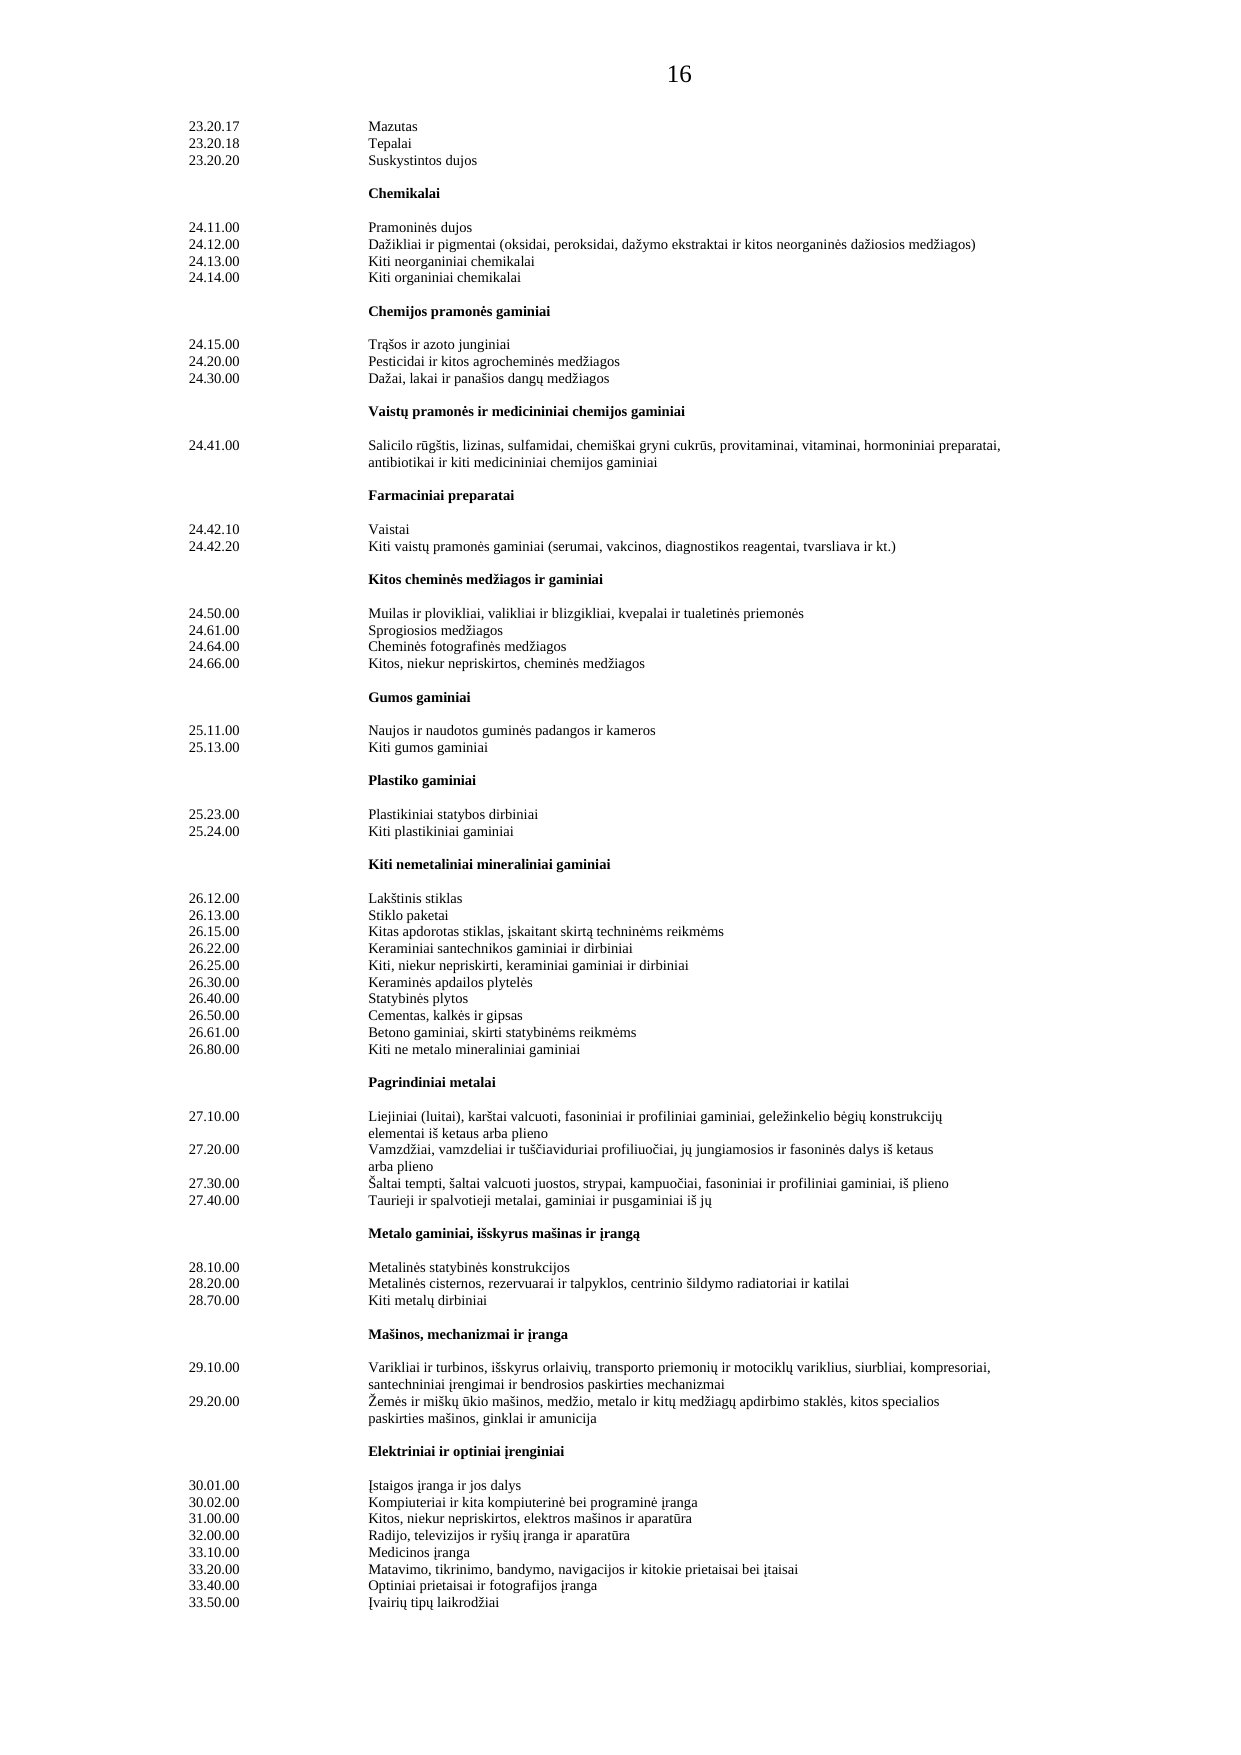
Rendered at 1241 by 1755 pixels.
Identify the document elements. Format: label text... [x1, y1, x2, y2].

table_cell 28.20.00 [177, 1275, 357, 1292]
table_cell 25.11.00 [177, 722, 357, 739]
table_cell Betono gaminiai, skirti statybinėms reikmėms [357, 1024, 1181, 1041]
table_cell [357, 169, 1181, 185]
table_cell [357, 319, 1181, 336]
table_cell Cheminės fotografinės medžiagos [357, 638, 1181, 655]
table_cell Kitas apdorotas stiklas, įskaitant skirtą techninėms reikmėms [357, 923, 1181, 940]
table_cell [177, 1208, 357, 1225]
table_cell Kiti plastikiniai gaminiai [357, 823, 1181, 839]
table_cell Trąšos ir azoto junginiai [357, 336, 1181, 353]
table_cell 25.13.00 [177, 739, 357, 755]
table_cell [357, 1343, 1181, 1359]
table_cell 24.42.20 [177, 538, 357, 554]
table_cell Farmaciniai preparatai [357, 487, 1181, 504]
table_cell Kiti vaistų pramonės gaminiai (serumai, vakcinos, diagnostikos reagentai, tvarsliava ir kt.) [357, 538, 1181, 554]
table_cell [357, 420, 1181, 437]
table_cell [177, 1158, 357, 1175]
table_cell [357, 470, 1181, 487]
table_cell 26.40.00 [177, 990, 357, 1007]
table_cell [177, 755, 357, 772]
table_cell 30.01.00 [177, 1477, 357, 1493]
table_cell Suskystintos dujos [357, 152, 1181, 168]
table_cell Kiti gumos gaminiai [357, 739, 1181, 755]
table_cell Vaistai [357, 521, 1181, 537]
table_cell 31.00.00 [177, 1510, 357, 1527]
table_cell Metalo gaminiai, išskyrus mašinas ir įrangą [357, 1225, 1181, 1242]
table_cell [357, 504, 1181, 521]
table_cell [177, 487, 357, 504]
table_cell [177, 772, 357, 789]
table_cell 28.10.00 [177, 1259, 357, 1275]
table_cell 33.40.00 [177, 1577, 357, 1594]
table_cell 27.30.00 [177, 1175, 357, 1191]
table_cell [357, 705, 1181, 722]
table_cell 25.23.00 [177, 806, 357, 822]
table_cell Kiti organiniai chemikalai [357, 269, 1181, 286]
table_cell Plastiko gaminiai [357, 772, 1181, 789]
table_cell [357, 873, 1181, 889]
table_cell 29.10.00 [177, 1359, 357, 1376]
table_cell Žemės ir miškų ūkio mašinos, medžio, metalo ir kitų medžiagų apdirbimo staklės, kitos specialios [357, 1393, 1181, 1409]
table_cell Chemijos pramonės gaminiai [357, 303, 1181, 319]
table_cell [177, 504, 357, 521]
table_cell Muilas ir plovikliai, valikliai ir blizgikliai, kvepalai ir tualetinės priemonės [357, 605, 1181, 621]
table_cell [177, 1074, 357, 1091]
table_cell Taurieji ir spalvotieji metalai, gaminiai ir pusgaminiai iš jų [357, 1191, 1181, 1208]
table_cell [177, 1057, 357, 1074]
table_cell 24.13.00 [177, 252, 357, 269]
table_cell 24.11.00 [177, 219, 357, 236]
table_cell [177, 185, 357, 202]
table_cell 24.42.10 [177, 521, 357, 537]
table_cell Mašinos, mechanizmai ir įranga [357, 1326, 1181, 1342]
table_cell 27.10.00 [177, 1108, 357, 1124]
table_cell Keraminiai santechnikos gaminiai ir dirbiniai [357, 940, 1181, 957]
table_cell [177, 454, 357, 470]
table_cell 32.00.00 [177, 1527, 357, 1544]
table_cell [177, 1225, 357, 1242]
table_cell [177, 1091, 357, 1108]
table_cell 24.14.00 [177, 269, 357, 286]
table_cell [177, 789, 357, 806]
table_cell 23.20.20 [177, 152, 357, 168]
table_cell 26.22.00 [177, 940, 357, 957]
table_cell Varikliai ir turbinos, išskyrus orlaivių, transporto priemonių ir motociklų variklius, siurbliai, kompresoriai, [357, 1359, 1181, 1376]
table_cell 24.66.00 [177, 655, 357, 672]
table_cell 24.20.00 [177, 353, 357, 370]
table_cell Sprogiosios medžiagos [357, 621, 1181, 638]
table_cell [177, 1460, 357, 1477]
table_cell [357, 1208, 1181, 1225]
table_cell Kiti, niekur nepriskirti, keraminiai gaminiai ir dirbiniai [357, 957, 1181, 973]
table_cell [357, 672, 1181, 688]
table_cell Salicilo rūgštis, lizinas, sulfamidai, chemiškai gryni cukrūs, provitaminai, vitaminai, hormoniniai preparatai, [357, 437, 1181, 453]
table_cell 26.13.00 [177, 906, 357, 923]
table_cell Pesticidai ir kitos agrocheminės medžiagos [357, 353, 1181, 370]
table_cell Pramoninės dujos [357, 219, 1181, 236]
table_cell 26.15.00 [177, 923, 357, 940]
table_cell [357, 588, 1181, 604]
table_cell [177, 856, 357, 873]
table_cell [177, 1242, 357, 1258]
table_cell 26.80.00 [177, 1041, 357, 1057]
table_cell Matavimo, tikrinimo, bandymo, navigacijos ir kitokie prietaisai bei įtaisai [357, 1560, 1181, 1577]
table_cell [357, 1611, 1181, 1627]
table_cell Kitos cheminės medžiagos ir gaminiai [357, 571, 1181, 588]
table_cell 24.61.00 [177, 621, 357, 638]
table_cell elementai iš ketaus arba plieno [357, 1124, 1181, 1141]
table_cell [177, 303, 357, 319]
table_cell [357, 554, 1181, 571]
table_cell Optiniai prietaisai ir fotografijos įranga [357, 1577, 1181, 1594]
table_cell Kiti metalų dirbiniai [357, 1292, 1181, 1309]
table_cell 24.64.00 [177, 638, 357, 655]
table_cell [177, 470, 357, 487]
table_cell Kiti nemetaliniai mineraliniai gaminiai [357, 856, 1181, 873]
table_cell [177, 1443, 357, 1460]
table_cell 33.50.00 [177, 1594, 357, 1611]
table_cell Tepalai [357, 135, 1181, 152]
table_cell Medicinos įranga [357, 1544, 1181, 1560]
table_cell Kompiuteriai ir kita kompiuterinė bei programinė įranga [357, 1493, 1181, 1510]
table_cell [177, 169, 357, 185]
table_cell 24.15.00 [177, 336, 357, 353]
table_cell [177, 286, 357, 303]
table_cell [177, 839, 357, 856]
table_cell Stiklo paketai [357, 906, 1181, 923]
table_cell 27.40.00 [177, 1191, 357, 1208]
table_cell [357, 1309, 1181, 1326]
table_cell [177, 672, 357, 688]
table_cell [177, 386, 357, 403]
table_cell Kitos, niekur nepriskirtos, cheminės medžiagos [357, 655, 1181, 672]
table_cell [177, 420, 357, 437]
table_cell 26.30.00 [177, 974, 357, 990]
table_cell [177, 554, 357, 571]
table_cell [357, 1242, 1181, 1258]
table_cell [357, 1091, 1181, 1108]
table_cell [177, 688, 357, 705]
table_cell [177, 1376, 357, 1393]
table_cell 30.02.00 [177, 1493, 357, 1510]
table_cell [177, 873, 357, 889]
table_cell [357, 839, 1181, 856]
table_cell [357, 386, 1181, 403]
table_cell Pagrindiniai metalai [357, 1074, 1181, 1091]
table_cell 29.20.00 [177, 1393, 357, 1409]
table_cell Vaistų pramonės ir medicininiai chemijos gaminiai [357, 403, 1181, 420]
table_cell 25.24.00 [177, 823, 357, 839]
table_cell Lakštinis stiklas [357, 890, 1181, 906]
table_cell 24.41.00 [177, 437, 357, 453]
table_cell Kitos, niekur nepriskirtos, elektros mašinos ir aparatūra [357, 1510, 1181, 1527]
table_cell Chemikalai [357, 185, 1181, 202]
table_cell Metalinės cisternos, rezervuarai ir talpyklos, centrinio šildymo radiatoriai ir katilai [357, 1275, 1181, 1292]
table_cell arba plieno [357, 1158, 1181, 1175]
table_cell 26.61.00 [177, 1024, 357, 1041]
table_cell [177, 588, 357, 604]
table_cell [357, 286, 1181, 303]
table_cell Elektriniai ir optiniai įrenginiai [357, 1443, 1181, 1460]
table_cell Kiti ne metalo mineraliniai gaminiai [357, 1041, 1181, 1057]
table_cell Statybinės plytos [357, 990, 1181, 1007]
table_cell santechniniai įrengimai ir bendrosios paskirties mechanizmai [357, 1376, 1181, 1393]
table_cell Plastikiniai statybos dirbiniai [357, 806, 1181, 822]
table_cell Dažai, lakai ir panašios dangų medžiagos [357, 370, 1181, 386]
table_cell 28.70.00 [177, 1292, 357, 1309]
table_cell [177, 1426, 357, 1443]
table_cell Vamzdžiai, vamzdeliai ir tuščiaviduriai profiliuočiai, jų jungiamosios ir fasoninės dalys iš ketaus [357, 1141, 1181, 1158]
table_cell 26.12.00 [177, 890, 357, 906]
table_cell [177, 202, 357, 219]
table_cell Mazutas [357, 118, 1181, 135]
table_cell 24.30.00 [177, 370, 357, 386]
table_cell [357, 789, 1181, 806]
table_cell Metalinės statybinės konstrukcijos [357, 1259, 1181, 1275]
table_cell Keraminės apdailos plytelės [357, 974, 1181, 990]
table_cell [177, 1309, 357, 1326]
table_cell Dažikliai ir pigmentai (oksidai, peroksidai, dažymo ekstraktai ir kitos neorganinės dažiosios medžiagos) [357, 236, 1181, 252]
table_cell 24.12.00 [177, 236, 357, 252]
table_cell [177, 1410, 357, 1426]
table_cell [177, 1124, 357, 1141]
table_cell Gumos gaminiai [357, 688, 1181, 705]
table_cell [177, 1343, 357, 1359]
table_cell paskirties mašinos, ginklai ir amunicija [357, 1410, 1181, 1426]
table_cell [357, 1460, 1181, 1477]
table_cell antibiotikai ir kiti medicininiai chemijos gaminiai [357, 454, 1181, 470]
table_cell 26.25.00 [177, 957, 357, 973]
table_cell 26.50.00 [177, 1007, 357, 1024]
table_cell Liejiniai (luitai), karštai valcuoti, fasoniniai ir profiliniai gaminiai, geležinkelio bėgių konstrukcijų [357, 1108, 1181, 1124]
table_cell Cementas, kalkės ir gipsas [357, 1007, 1181, 1024]
table_cell 24.50.00 [177, 605, 357, 621]
table_cell 27.20.00 [177, 1141, 357, 1158]
table_cell [177, 403, 357, 420]
table_cell [357, 1057, 1181, 1074]
table_cell Kiti neorganiniai chemikalai [357, 252, 1181, 269]
table_cell 33.20.00 [177, 1560, 357, 1577]
table_cell 23.20.18 [177, 135, 357, 152]
table_cell 23.20.17 [177, 118, 357, 135]
table_cell Radijo, televizijos ir ryšių įranga ir aparatūra [357, 1527, 1181, 1544]
table_cell [357, 1426, 1181, 1443]
table_cell Įstaigos įranga ir jos dalys [357, 1477, 1181, 1493]
table_cell [177, 705, 357, 722]
table_cell [177, 1326, 357, 1342]
table_cell [177, 571, 357, 588]
table_cell 33.10.00 [177, 1544, 357, 1560]
table_cell [357, 202, 1181, 219]
table_cell Įvairių tipų laikrodžiai [357, 1594, 1181, 1611]
table_cell [177, 1611, 357, 1627]
table_cell Šaltai tempti, šaltai valcuoti juostos, strypai, kampuočiai, fasoniniai ir profiliniai gaminiai, iš plieno [357, 1175, 1181, 1191]
table_cell [177, 319, 357, 336]
table_cell Naujos ir naudotos guminės padangos ir kameros [357, 722, 1181, 739]
table_cell [357, 755, 1181, 772]
